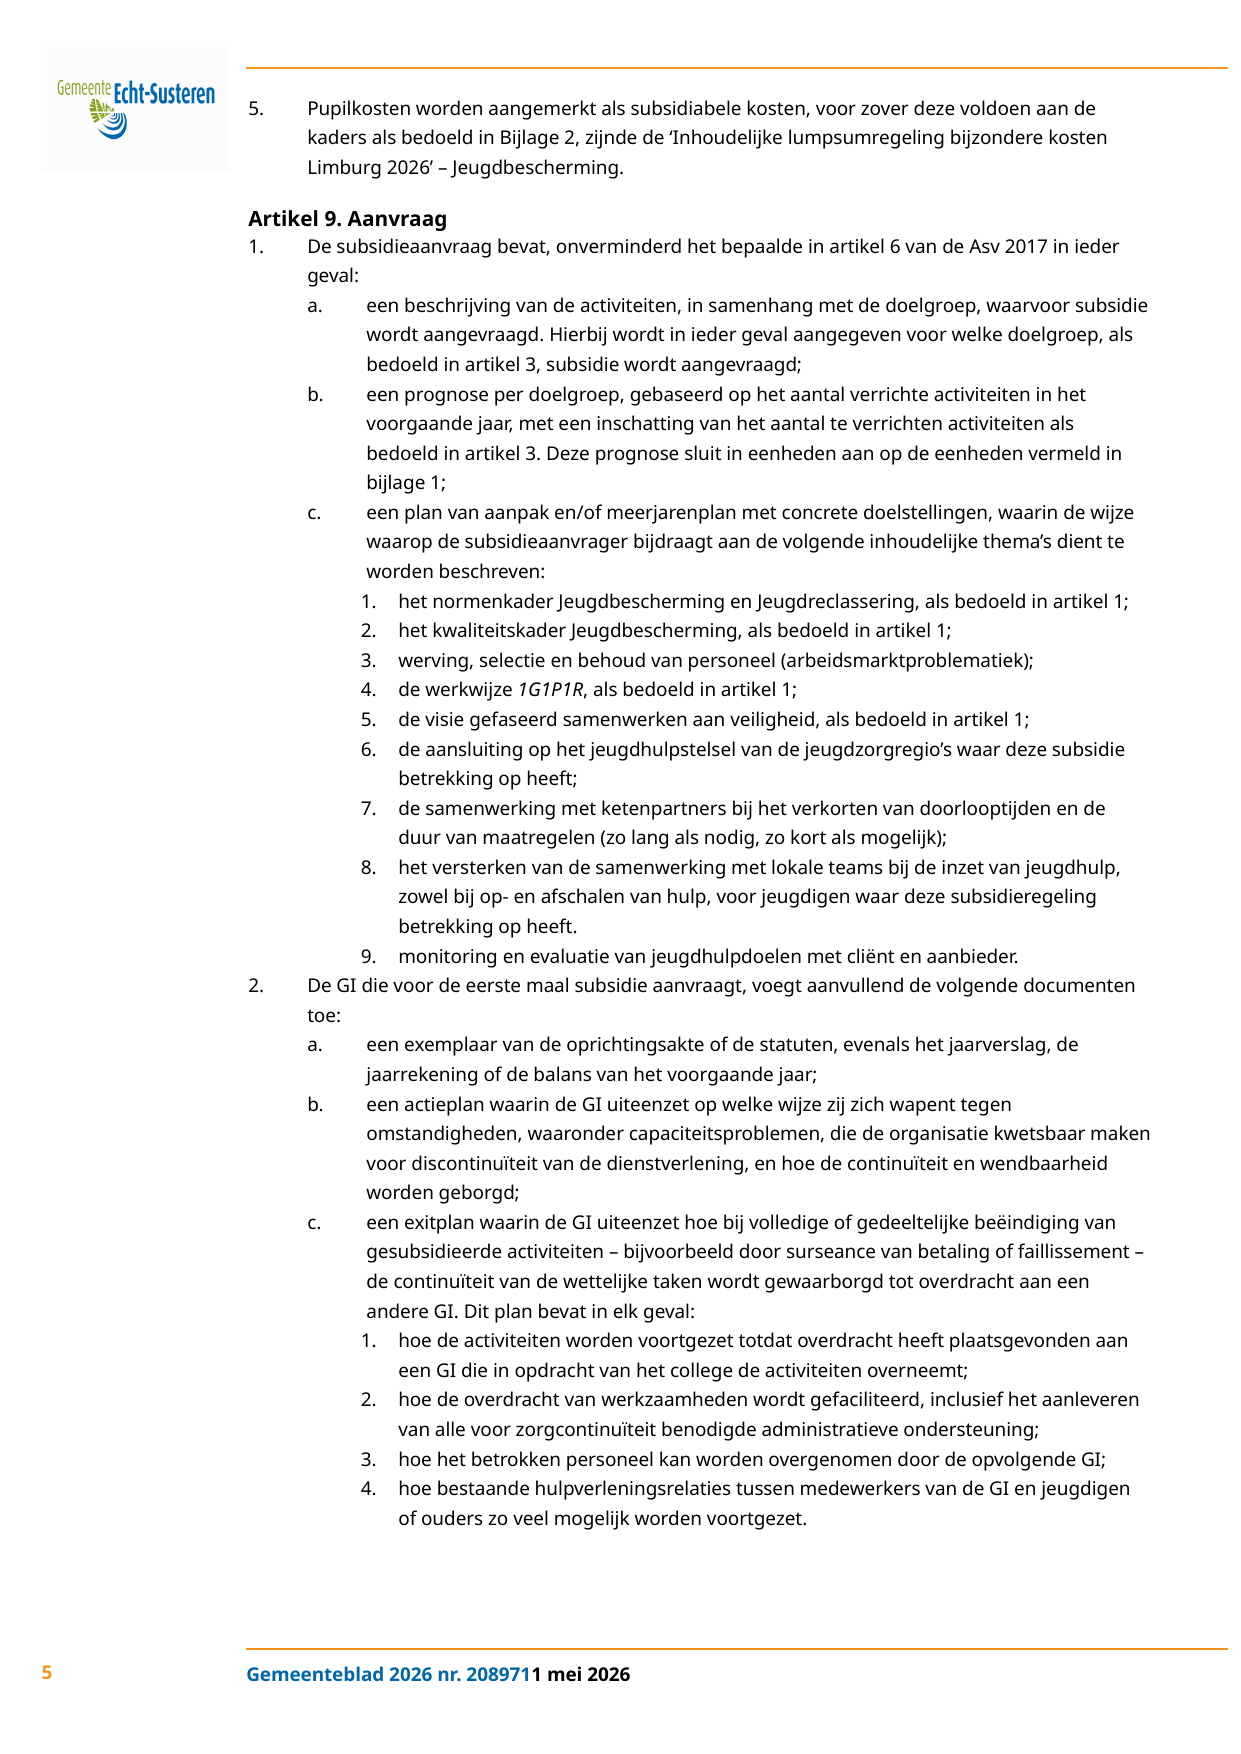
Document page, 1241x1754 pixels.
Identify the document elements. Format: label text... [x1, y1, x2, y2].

picture [41, 47, 231, 172]
list een exitplan waarin de GI uiteenzet hoe bij volledige of gedeeltelijke beëindiging van gesubsidieerde activiteiten – bijvoorbeeld door surseance van betaling of faillissement – de continuïteit van de wettelijke taken wordt gewaarborgd tot overdracht aan een andere GI. Dit plan bevat in elk geval: [307, 1209, 1152, 1323]
list het kwaliteitskader Jeugdbescherming, als bedoeld in artikel 1; [361, 617, 1152, 643]
list het versterken van de samenwerking met lokale teams bij de inzet van jeugdhulp, zowel bij op- en afschalen van hulp, voor jeugdigen waar deze subsidieregeling betrekking op heeft. [361, 854, 1152, 939]
list de werkwijze 1G1P1R, als bedoeld in artikel 1; [361, 677, 1152, 702]
list de visie gefaseerd samenwerken aan veiligheid, als bedoeld in artikel 1; [361, 706, 1152, 732]
list een exemplaar van de oprichtingsakte of de statuten, evenals het jaarverslag, de jaarrekening of de balans van het voorgaande jaar; [307, 1032, 1152, 1087]
list de samenwerking met ketenpartners bij het verkorten van doorlooptijden en de duur van maatregelen (zo lang als nodig, zo kort als mogelijk); [361, 795, 1152, 850]
list een actieplan waarin de GI uiteenzet op welke wijze zij zich wapent tegen omstandigheden, waaronder capaciteitsproblemen, die de organisatie kwetsbaar maken voor discontinuïteit van de dienstverlening, en hoe de continuïteit en wendbaarheid worden geborgd; [307, 1091, 1152, 1205]
list hoe het betrokken personeel kan worden overgenomen door de opvolgende GI; [361, 1446, 1152, 1471]
list werving, selectie en behoud van personeel (arbeidsmarktproblematiek); [361, 647, 1152, 673]
list de aansluiting op het jeugdhulpstelsel van de jeugdzorgregio’s waar deze subsidie betrekking op heeft; [361, 736, 1152, 791]
list een plan van aanpak en/of meerjarenplan met concrete doelstellingen, waarin de wijze waarop de subsidieaanvrager bijdraagt aan de volgende inhoudelijke thema’s dient te worden beschreven: [307, 499, 1152, 584]
list een prognose per doelgroep, gebaseerd op het aantal verrichte activiteiten in het voorgaande jaar, met een inschatting van het aantal te verrichten activiteiten als bedoeld in artikel 3. Deze prognose sluit in eenheden aan op de eenheden vermeld in bijlage 1; [307, 381, 1152, 495]
list hoe de overdracht van werkzaamheden wordt gefaciliteerd, inclusief het aanleveren van alle voor zorgcontinuïteit benodigde administratieve ondersteuning; [361, 1387, 1152, 1442]
list monitoring en evaluatie van jeugdhulpdoelen met cliënt en aanbieder. [361, 943, 1152, 968]
list hoe de activiteiten worden voortgezet totdat overdracht heeft plaatsgevonden aan een GI die in opdracht van het college de activiteiten overneemt; [361, 1327, 1152, 1383]
list De subsidieaanvraag bevat, onverminderd het bepaalde in artikel 6 van de Asv 2017 in ieder geval: [248, 233, 1152, 288]
list De GI die voor de eerste maal subsidie aanvraagt, voegt aanvullend de volgende documenten toe: [248, 972, 1152, 1028]
list Pupilkosten worden aangemerkt als subsidiabele kosten, voor zover deze voldoen aan de kaders als bedoeld in Bijlage 2, zijnde de ‘Inhoudelijke lumpsumregeling bijzondere kosten Limburg 2026’ – Jeugdbescherming. [248, 95, 1152, 180]
list het normenkader Jeugdbescherming en Jeugdreclassering, als bedoeld in artikel 1; [361, 588, 1152, 613]
text Artikel 9. Aanvraag [248, 204, 1152, 233]
list hoe bestaande hulpverleningsrelaties tussen medewerkers van de GI en jeugdigen of ouders zo veel mogelijk worden voortgezet. [361, 1475, 1152, 1531]
list een beschrijving van de activiteiten, in samenhang met de doelgroep, waarvoor subsidie wordt aangevraagd. Hierbij wordt in ieder geval aangegeven voor welke doelgroep, als bedoeld in artikel 3, subsidie wordt aangevraagd; [307, 292, 1152, 377]
